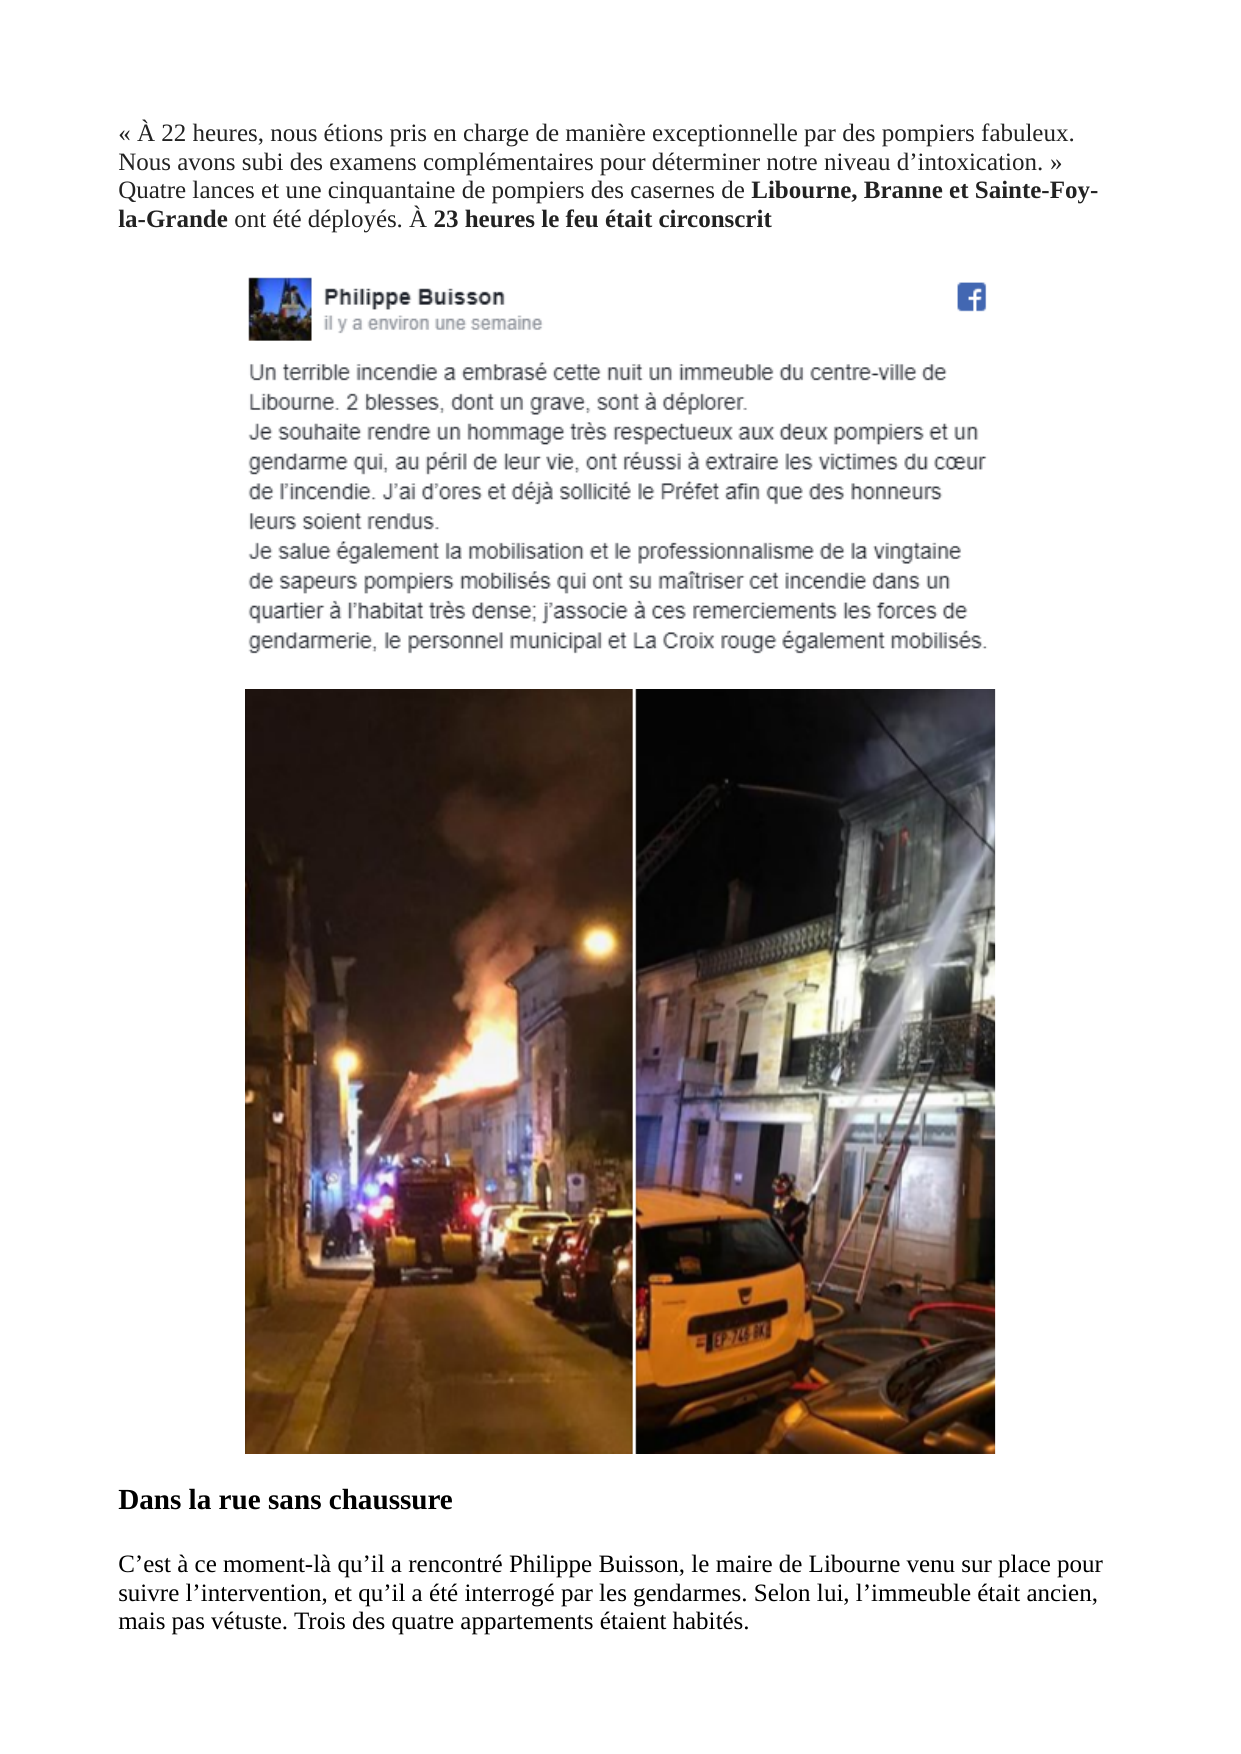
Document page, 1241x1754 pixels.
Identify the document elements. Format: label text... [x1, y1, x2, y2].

picture [232, 261, 1008, 661]
text C’est à ce moment-là qu’il a rencontré Philippe Buisson, le maire de Libourne venu sur place pour suivre l’intervention, et qu’il a été interrogé par les gendarmes. Selon lui, l’immeuble était ancien, mais pas vétuste. Trois des quatre appartements étaient habités. [118, 1549, 1122, 1635]
picture [245, 689, 995, 1454]
text « À 22 heures, nous étions pris en charge de manière exceptionnelle par des pompiers fabuleux. Nous avons subi des examens complémentaires pour déterminer notre niveau d’intoxication. » Quatre lances et une cinquantaine de pompiers des casernes de Libourne, Branne et Sainte-Foy-la-Grande ont été déployés. À 23 heures le feu était circonscrit [118, 118, 1122, 233]
text Dans la rue sans chaussure [118, 1482, 1122, 1515]
